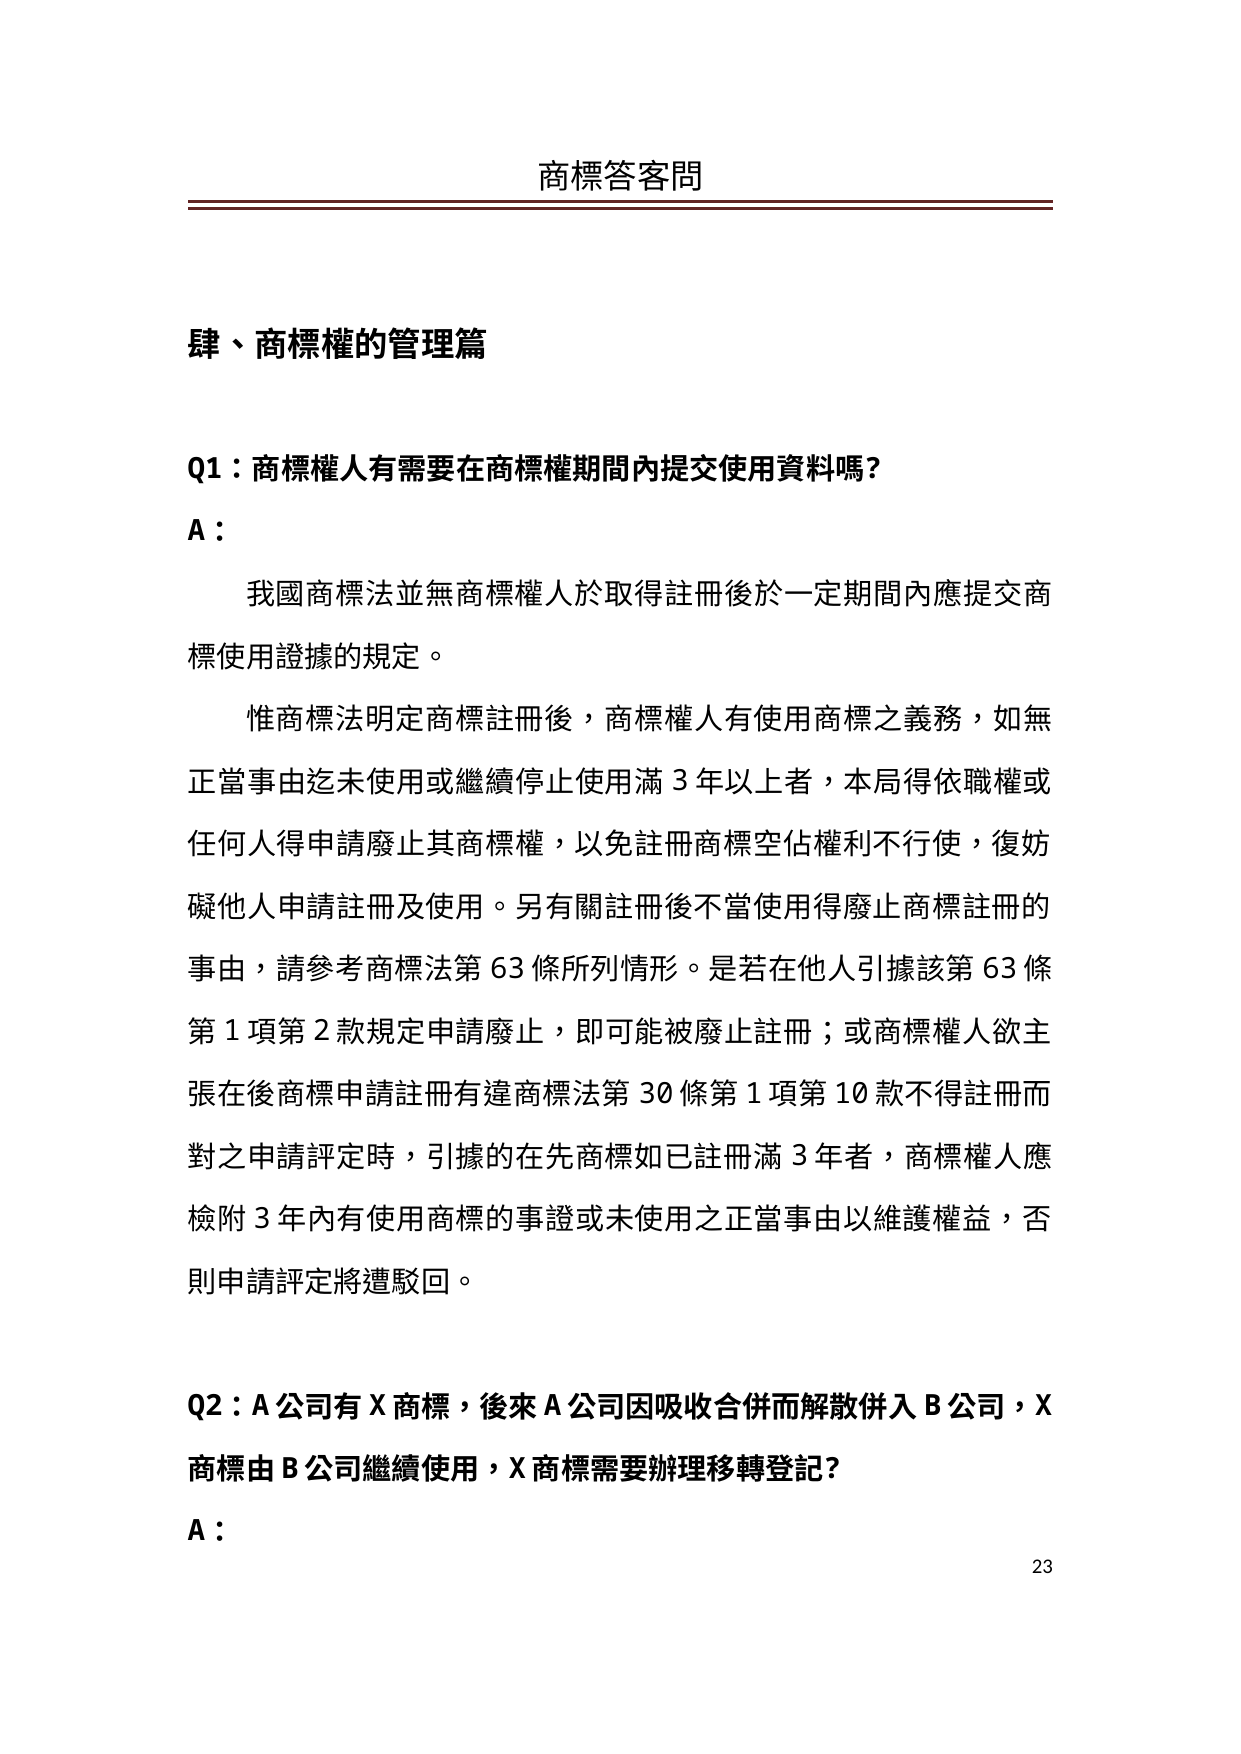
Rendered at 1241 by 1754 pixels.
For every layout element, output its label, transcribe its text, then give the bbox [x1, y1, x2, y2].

text 我國商標法並無商標權人於取得註冊後於一定期間內應提交商標使用證據的規定。 [187, 550, 1053, 675]
subtitle 肆、商標權的管理篇 [187, 300, 1053, 363]
text 惟商標法明定商標註冊後，商標權人有使用商標之義務，如無正當事由迄未使用或繼續停止使用滿3年以上者，本局得依職權或任何人得申請廢止其商標權，以免註冊商標空佔權利不行使，復妨礙他人申請註冊及使用。另有關註冊後不當使用得廢止商標註冊的事由，請參考商標法第63條所列情形。是若在他人引據該第63條第1項第2款規定申請廢止，即可能被廢止註冊；或商標權人欲主張在後商標申請註冊有違商標法第30條第1項第10款不得註冊而對之申請評定時，引據的在先商標如已註冊滿3年者，商標權人應檢附3年內有使用商標的事證或未使用之正當事由以維護權益，否則申請評定將遭駁回。 [187, 675, 1053, 1300]
text A： [187, 488, 1053, 550]
subtitle Q1：商標權人有需要在商標權期間內提交使用資料嗎? [187, 425, 1053, 488]
text A： [187, 1488, 1053, 1550]
subtitle Q2：A公司有X商標，後來A公司因吸收合併而解散併入B公司，X商標由B公司繼續使用，X商標需要辦理移轉登記? [187, 1363, 1053, 1488]
